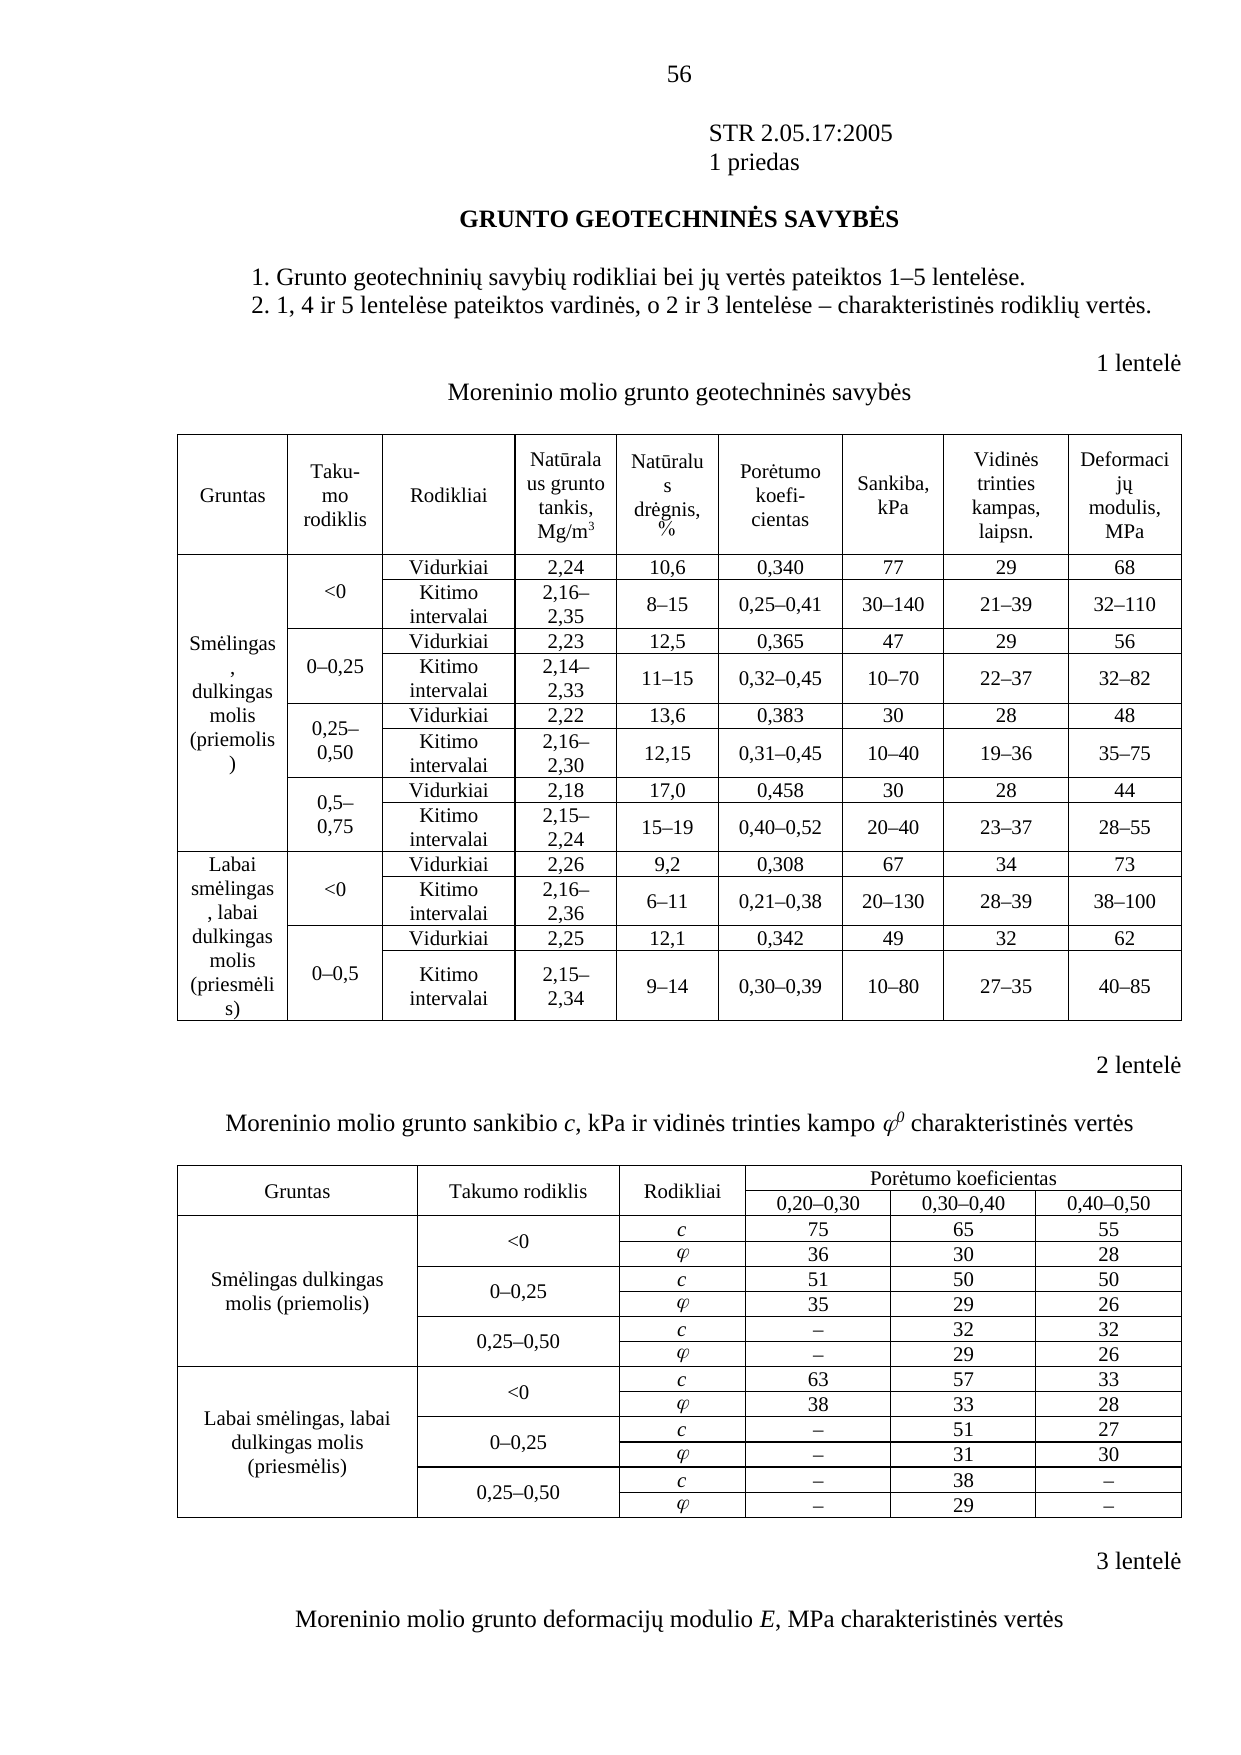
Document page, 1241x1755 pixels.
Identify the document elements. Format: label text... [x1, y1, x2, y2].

table_cell <0 [418, 1216, 619, 1266]
text 1 priedas [177, 147, 1181, 176]
text 1. Grunto geotechninių savybių rodikliai bei jų vertės pateiktos 1–5 lentelėse. [177, 262, 1181, 291]
table_cell 10–70 [843, 654, 943, 702]
table_cell – [1036, 1468, 1181, 1492]
table_cell 51 [746, 1267, 890, 1291]
table_cell Vidurkiai [383, 704, 514, 727]
table_cell 33 [1036, 1367, 1181, 1391]
table_cell 32 [891, 1317, 1035, 1341]
table_cell 32–110 [1069, 580, 1181, 628]
table_cell 0,340 [719, 555, 842, 579]
table_cell 2,24 [516, 555, 616, 579]
table_cell  [620, 1493, 745, 1517]
table_cell Kitimo intervalai [383, 877, 514, 925]
table_cell 40–85 [1069, 951, 1181, 1020]
table_cell 55 [1036, 1216, 1181, 1241]
table_cell 29 [944, 629, 1068, 653]
table_cell 2,23 [516, 629, 616, 653]
table_cell 12,15 [617, 729, 718, 777]
table_cell 27 [1036, 1417, 1181, 1441]
table_cell 9,2 [617, 852, 718, 876]
table_header Sankiba, kPa [843, 435, 943, 554]
text Moreninio molio grunto deformacijų modulio E, MPa charakteristinės vertės [177, 1604, 1181, 1633]
table_cell  [620, 1292, 745, 1316]
table_cell c [620, 1367, 745, 1391]
table_cell 47 [843, 629, 943, 653]
table_cell 2,25 [516, 926, 616, 950]
table_cell c [620, 1417, 745, 1441]
table_cell  [620, 1342, 745, 1366]
table_header Takumo rodiklis [418, 1166, 619, 1215]
table_cell Kitimo intervalai [383, 580, 514, 628]
table_cell 12,5 [617, 629, 718, 653]
table_cell 31 [891, 1443, 1035, 1466]
table_cell 0–0,5 [288, 926, 382, 1020]
table_cell 30–140 [843, 580, 943, 628]
table_header Deformacijų modulis, MPa [1069, 435, 1181, 554]
table_cell 29 [944, 555, 1068, 579]
table_cell 65 [891, 1216, 1035, 1241]
table_cell 32 [944, 926, 1068, 950]
table_header Natūralus drėgnis,  [617, 435, 718, 554]
table_cell 0–0,25 [418, 1417, 619, 1466]
table_cell Labai smėlingas, labai dulkingas molis (priesmėlis) [178, 852, 287, 1020]
table_cell 73 [1069, 852, 1181, 876]
text Moreninio molio grunto geotechninės savybės [177, 377, 1181, 406]
table_cell 0,383 [719, 704, 842, 727]
table_cell 77 [843, 555, 943, 579]
table_cell 2,22 [516, 704, 616, 727]
table_cell 49 [843, 926, 943, 950]
table_cell 0–0,25 [288, 629, 382, 702]
table_cell 2,16–2,36 [516, 877, 616, 925]
table_cell 6–11 [617, 877, 718, 925]
table_cell 0–0,25 [418, 1267, 619, 1316]
table_cell <0 [288, 852, 382, 925]
text STR 2.05.17:2005 [177, 118, 1181, 147]
table_cell 0,342 [719, 926, 842, 950]
table_cell 44 [1069, 778, 1181, 802]
table_cell 35–75 [1069, 729, 1181, 777]
table_cell – [746, 1443, 890, 1466]
table_cell 63 [746, 1367, 890, 1391]
table_cell – [746, 1342, 890, 1366]
table_cell Smėlingas, dulkingas molis (priemolis) [178, 555, 287, 851]
table_cell 0,30–0,39 [719, 951, 842, 1020]
table_cell Labai smėlingas, labai dulkingas molis (priesmėlis) [178, 1367, 417, 1517]
table_cell 22–37 [944, 654, 1068, 702]
table_cell 8–15 [617, 580, 718, 628]
table_cell 29 [891, 1292, 1035, 1316]
table_cell 26 [1036, 1292, 1181, 1316]
table_cell 2,15–2,24 [516, 803, 616, 851]
table_cell 30 [1036, 1443, 1181, 1466]
table_cell c [620, 1267, 745, 1291]
table_cell 50 [1036, 1267, 1181, 1291]
table_cell 28–39 [944, 877, 1068, 925]
table_cell Vidurkiai [383, 629, 514, 653]
table_cell Vidurkiai [383, 778, 514, 802]
table_cell 0,25–0,50 [288, 704, 382, 777]
table_cell Kitimo intervalai [383, 803, 514, 851]
table_cell 67 [843, 852, 943, 876]
table_cell Vidurkiai [383, 555, 514, 579]
table_header Natūralaus grunto tankis, Mg/m3 [516, 435, 616, 554]
table_cell Vidurkiai [383, 926, 514, 950]
table_cell 38 [746, 1392, 890, 1416]
text GRUNTO GEOTECHNINĖS SAVYBĖS [177, 204, 1181, 233]
table_cell 30 [843, 778, 943, 802]
table_header Porėtumo koefi-cientas [719, 435, 842, 554]
table_cell 0,5–0,75 [288, 778, 382, 851]
table_cell 20–130 [843, 877, 943, 925]
text Moreninio molio grunto sankibio c, kPa ir vidinės trinties kampo 0 charakteristinės vertės [177, 1108, 1181, 1136]
table_cell 32 [1036, 1317, 1181, 1341]
table_header Gruntas [178, 1166, 417, 1215]
table_cell 32–82 [1069, 654, 1181, 702]
table_cell 21–39 [944, 580, 1068, 628]
table_cell 2,14–2,33 [516, 654, 616, 702]
table_header Porėtumo koeficientas [746, 1166, 1181, 1190]
text 2. 1, 4 ir 5 lentelėse pateiktos vardinės, o 2 ir 3 lentelėse – charakteristinės rodiklių vertės. [177, 291, 1181, 319]
table_cell 0,40–0,50 [1036, 1191, 1181, 1215]
table_cell 50 [891, 1267, 1035, 1291]
table_cell 68 [1069, 555, 1181, 579]
table_header Gruntas [178, 435, 287, 554]
table_cell 0,365 [719, 629, 842, 653]
table_cell 34 [944, 852, 1068, 876]
table_cell 28 [944, 778, 1068, 802]
table_cell 62 [1069, 926, 1181, 950]
table_header Taku-mo rodiklis [288, 435, 382, 554]
table_cell 2,26 [516, 852, 616, 876]
table_cell 30 [843, 704, 943, 727]
table_header Rodikliai [620, 1166, 745, 1215]
table_cell 2,15–2,34 [516, 951, 616, 1020]
table_cell c [620, 1216, 745, 1241]
table_header Rodikliai [383, 435, 514, 554]
table_cell 0,25–0,41 [719, 580, 842, 628]
table_cell 51 [891, 1417, 1035, 1441]
table_cell 33 [891, 1392, 1035, 1416]
table_cell  [620, 1443, 745, 1466]
table_cell 2,16–2,35 [516, 580, 616, 628]
table_cell 0,25–0,50 [418, 1317, 619, 1366]
table_cell 11–15 [617, 654, 718, 702]
table_cell 38–100 [1069, 877, 1181, 925]
table_cell 57 [891, 1367, 1035, 1391]
table_cell Kitimo intervalai [383, 951, 514, 1020]
text 1 lentelė [177, 348, 1181, 377]
table_cell 9–14 [617, 951, 718, 1020]
table_cell 35 [746, 1292, 890, 1316]
table_cell 28 [944, 704, 1068, 727]
table_cell 0,21–0,38 [719, 877, 842, 925]
table_cell 0,31–0,45 [719, 729, 842, 777]
table_cell 0,32–0,45 [719, 654, 842, 702]
table_cell 30 [891, 1242, 1035, 1266]
table_cell 23–37 [944, 803, 1068, 851]
table_cell c [620, 1317, 745, 1341]
table_cell 75 [746, 1216, 890, 1241]
table_cell 19–36 [944, 729, 1068, 777]
table_cell c [620, 1468, 745, 1492]
table_cell 13,6 [617, 704, 718, 727]
table_cell <0 [288, 555, 382, 628]
table_cell 0,20–0,30 [746, 1191, 890, 1215]
table_cell 0,25–0,50 [418, 1468, 619, 1517]
table_cell – [1036, 1493, 1181, 1517]
table_cell 0,30–0,40 [891, 1191, 1035, 1215]
table_cell 10–40 [843, 729, 943, 777]
table_cell 0,40–0,52 [719, 803, 842, 851]
table_cell 26 [1036, 1342, 1181, 1366]
table_cell 12,1 [617, 926, 718, 950]
table_cell 15–19 [617, 803, 718, 851]
table_cell Smėlingas dulkingas molis (priemolis) [178, 1216, 417, 1366]
table_cell 0,308 [719, 852, 842, 876]
table_cell 29 [891, 1493, 1035, 1517]
table_cell  [620, 1242, 745, 1266]
table_cell 10,6 [617, 555, 718, 579]
table_cell Vidurkiai [383, 852, 514, 876]
table_cell 28–55 [1069, 803, 1181, 851]
table_cell 2,18 [516, 778, 616, 802]
table_cell 28 [1036, 1392, 1181, 1416]
table_cell 48 [1069, 704, 1181, 727]
table_cell – [746, 1468, 890, 1492]
table_cell 28 [1036, 1242, 1181, 1266]
table_header Vidinės trinties kampas, laipsn. [944, 435, 1068, 554]
table_cell 56 [1069, 629, 1181, 653]
table_cell Kitimo intervalai [383, 729, 514, 777]
table_cell  [620, 1392, 745, 1416]
table_cell 17,0 [617, 778, 718, 802]
table_cell 27–35 [944, 951, 1068, 1020]
table_cell 36 [746, 1242, 890, 1266]
table_cell – [746, 1317, 890, 1341]
table_cell 38 [891, 1468, 1035, 1492]
table_cell – [746, 1493, 890, 1517]
table_cell 20–40 [843, 803, 943, 851]
text 3 lentelė [177, 1546, 1181, 1575]
table_cell 0,458 [719, 778, 842, 802]
table_cell – [746, 1417, 890, 1441]
text 2 lentelė [177, 1050, 1181, 1079]
table_cell <0 [418, 1367, 619, 1416]
table_cell 10–80 [843, 951, 943, 1020]
table_cell 29 [891, 1342, 1035, 1366]
table_cell Kitimo intervalai [383, 654, 514, 702]
table_cell 2,16–2,30 [516, 729, 616, 777]
